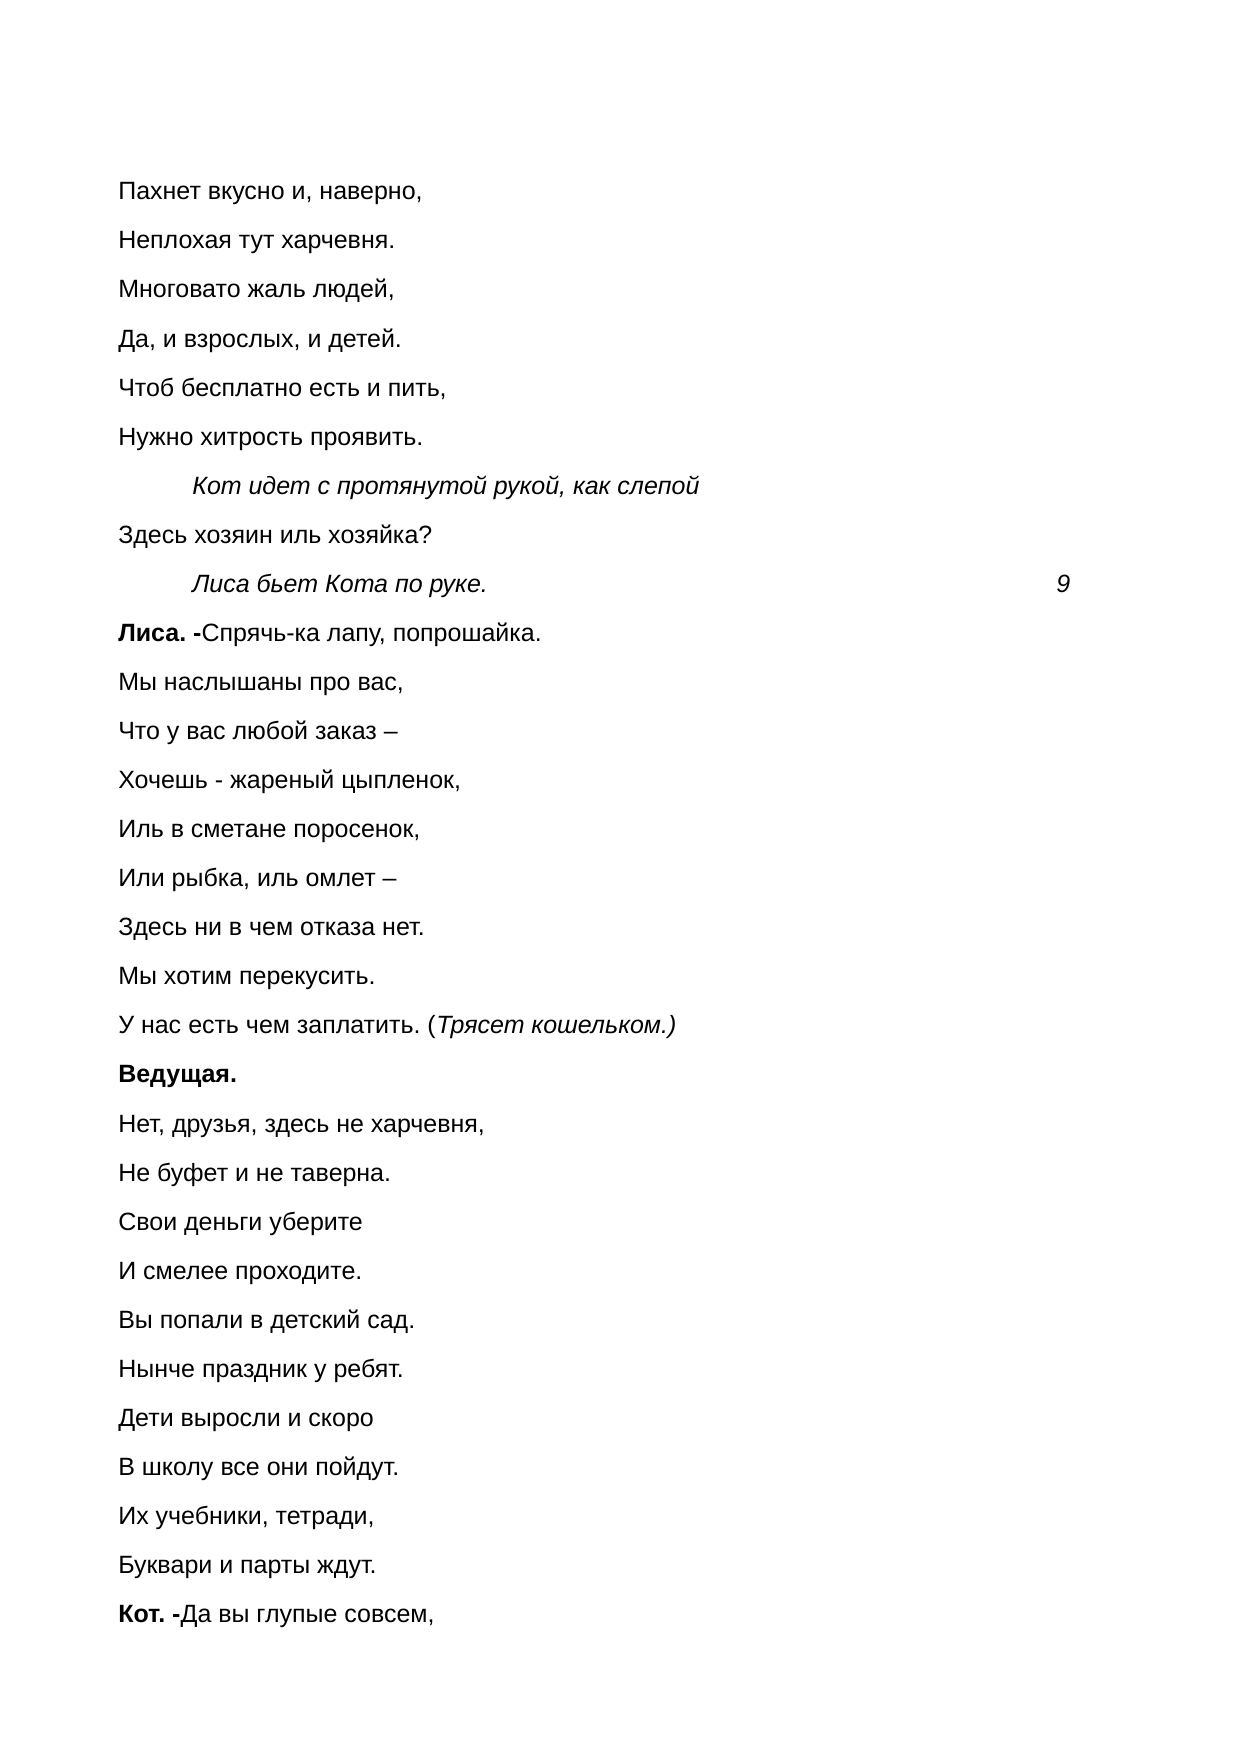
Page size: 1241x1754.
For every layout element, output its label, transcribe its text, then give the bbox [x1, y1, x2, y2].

text Да, и взрослых, и детей. [118, 323, 1122, 352]
text У нас есть чем заплатить. (Трясет кошельком.) [118, 1010, 1122, 1039]
text Пахнет вкусно и, наверно, [118, 176, 1122, 205]
text Здесь ни в чем отказа нет. [118, 912, 1122, 941]
text Нужно хитрость проявить. [118, 422, 1122, 450]
text Их учебники, тетради, [118, 1501, 1122, 1530]
text Лиса. -Спрячь-ка лапу, попрошайка. [118, 618, 1122, 647]
text Не буфет и не таверна. [118, 1158, 1122, 1186]
text Нет, друзья, здесь не харчевня, [118, 1108, 1122, 1137]
text Многовато жаль людей, [118, 274, 1122, 303]
text Дети выросли и скоро [118, 1403, 1122, 1432]
text Свои деньги уберите [118, 1207, 1122, 1235]
text Мы хотим перекусить. [118, 961, 1122, 990]
text И смелее проходите. [118, 1256, 1122, 1284]
text Чтоб бесплатно есть и пить, [118, 373, 1122, 401]
text Здесь хозяин иль хозяйка? [118, 520, 1122, 548]
text Лиса бьет Кота по руке. 9 [118, 569, 1122, 598]
text Вы попали в детский сад. [118, 1305, 1122, 1333]
text Мы наслышаны про вас, [118, 667, 1122, 696]
text Иль в сметане поросенок, [118, 814, 1122, 843]
text Или рыбка, иль омлет – [118, 863, 1122, 892]
text Нынче праздник у ребят. [118, 1354, 1122, 1383]
text Буквари и парты ждут. [118, 1550, 1122, 1579]
text Хочешь - жареный цыпленок, [118, 765, 1122, 794]
text Неплохая тут харчевня. [118, 225, 1122, 254]
text Что у вас любой заказ – [118, 716, 1122, 745]
text В школу все они пойдут. [118, 1452, 1122, 1481]
text Кот. -Да вы глупые совсем, [118, 1599, 1122, 1628]
text Ведущая. [118, 1059, 1122, 1088]
text Кот идет с протянутой рукой, как слепой [118, 471, 1122, 499]
